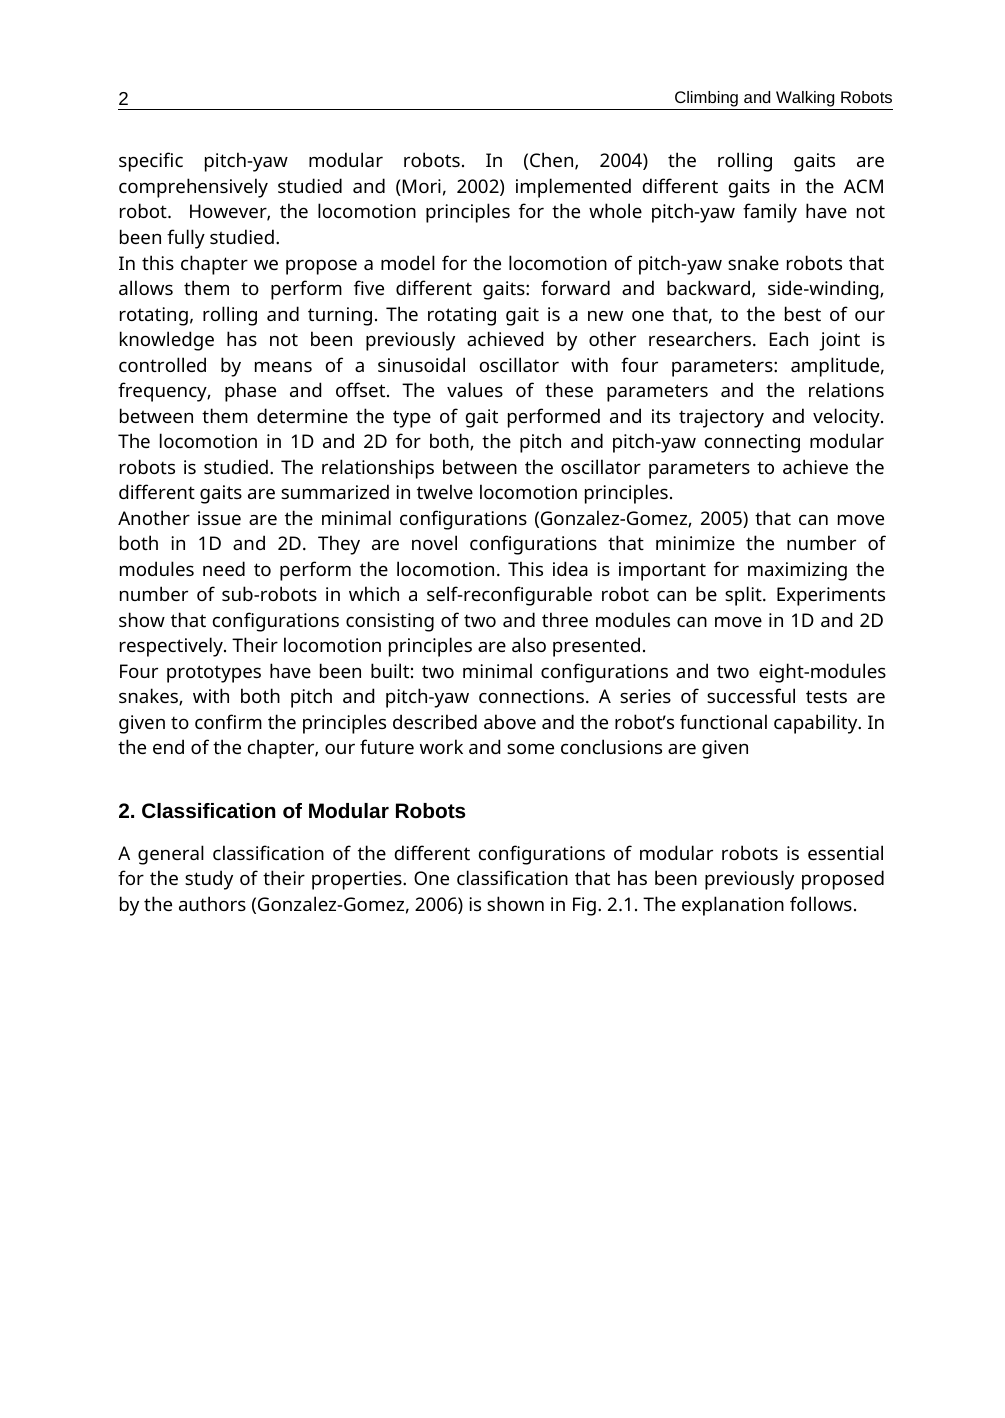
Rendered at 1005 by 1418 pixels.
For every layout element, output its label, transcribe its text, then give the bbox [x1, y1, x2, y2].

text 2. Classification of Modular Robots [118, 800, 886, 823]
text Four prototypes have been built: two minimal configurations and two eight-modules snakes, with both pitch and pitch-yaw connections. A series of successful tests are given to confirm the principles described above and the robot’s functional capability. In the end of the chapter, our future work and some conclusions are given [118, 658, 886, 760]
text Another issue are the minimal configurations (Gonzalez-Gomez, 2005) that can move both in 1D and 2D. They are novel configurations that minimize the number of modules need to perform the locomotion. This idea is important for maximizing the number of sub-robots in which a self-reconfigurable robot can be split. Experiments show that configurations consisting of two and three modules can move in 1D and 2D respectively. Their locomotion principles are also presented. [118, 505, 886, 658]
text specific pitch-yaw modular robots. In (Chen, 2004) the rolling gaits are comprehensively studied and (Mori, 2002) implemented different gaits in the ACM robot. However, the locomotion principles for the whole pitch-yaw family have not been fully studied. [118, 148, 886, 250]
text A general classification of the different configurations of modular robots is essential for the study of their properties. One classification that has been previously proposed by the authors (Gonzalez-Gomez, 2006) is shown in Fig. 2.1. The explanation follows. [118, 840, 886, 917]
text In this chapter we propose a model for the locomotion of pitch-yaw snake robots that allows them to perform five different gaits: forward and backward, side-winding, rotating, rolling and turning. The rotating gait is a new one that, to the best of our knowledge has not been previously achieved by other researchers. Each joint is controlled by means of a sinusoidal oscillator with four parameters: amplitude, frequency, phase and offset. The values of these parameters and the relations between them determine the type of gait performed and its trajectory and velocity. The locomotion in 1D and 2D for both, the pitch and pitch-yaw connecting modular robots is studied. The relationships between the oscillator parameters to achieve the different gaits are summarized in twelve locomotion principles. [118, 250, 886, 505]
